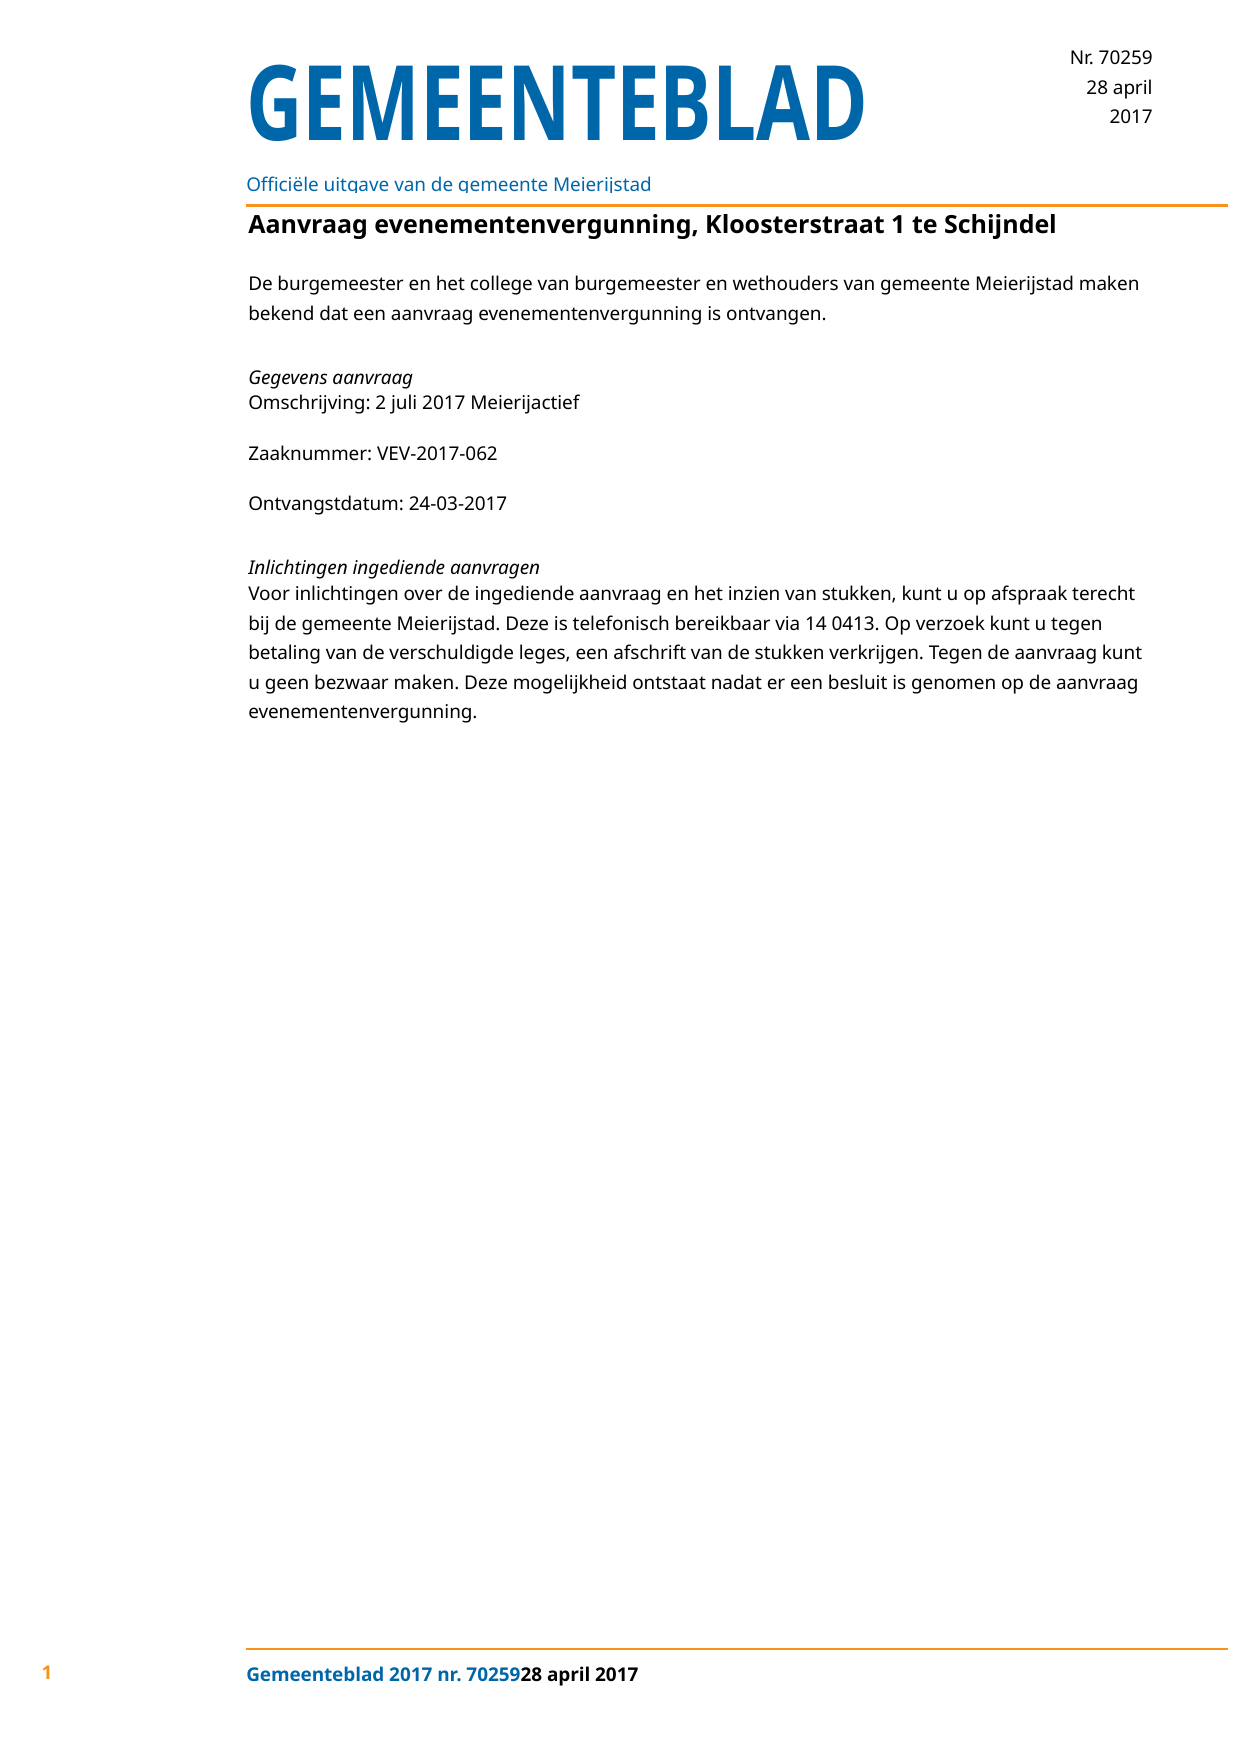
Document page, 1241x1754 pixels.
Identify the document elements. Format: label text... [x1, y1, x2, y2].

text Voor inlichtingen over de ingediende aanvraag en het inzien van stukken, kunt u op afspraak terecht bij de gemeente Meierijstad. Deze is telefonisch bereikbaar via 14 0413. Op verzoek kunt u tegen betaling van de verschuldigde leges, een afschrift van de stukken verkrijgen. Tegen de aanvraag kunt u geen bezwaar maken. Deze mogelijkheid ontstaat nadat er een besluit is genomen op de aanvraag evenementenvergunning. [248, 580, 1152, 724]
text Ontvangstdatum: 24-03-2017 [248, 490, 1152, 516]
text De burgemeester en het college van burgemeester en wethouders van gemeente Meierijstad maken bekend dat een aanvraag evenementenvergunning is ontvangen. [248, 270, 1152, 326]
text Omschrijving: 2 juli 2017 Meierijactief [248, 389, 1152, 415]
picture [41, 47, 231, 172]
text Inlichtingen ingediende aanvragen [248, 554, 1152, 580]
text Zaaknummer: VEV-2017-062 [248, 440, 1152, 466]
text Aanvraag evenementenvergunning, Kloosterstraat 1 te Schijndel [248, 207, 1152, 241]
text Gegevens aanvraag [248, 364, 1152, 389]
